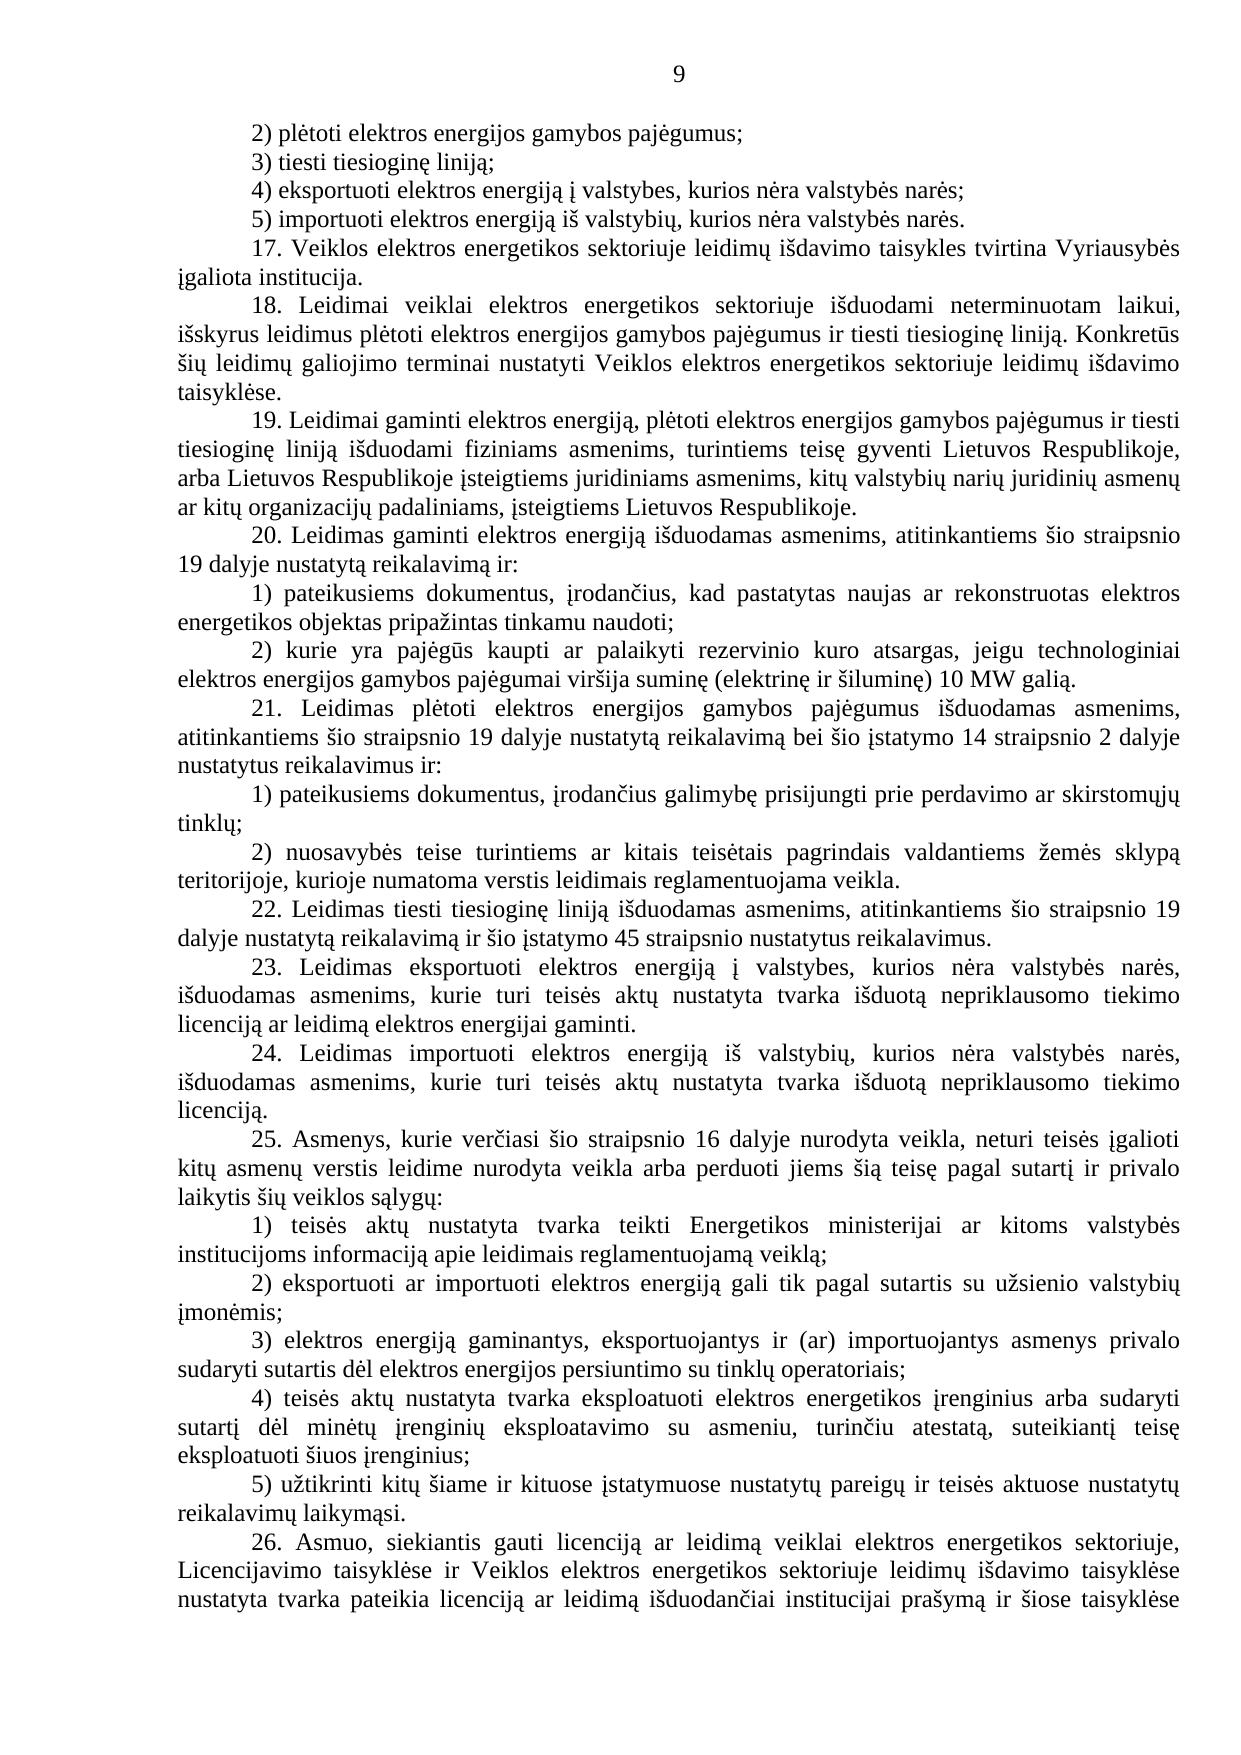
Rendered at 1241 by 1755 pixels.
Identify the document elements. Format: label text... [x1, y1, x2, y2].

text 5) užtikrinti kitų šiame ir kituose įstatymuose nustatytų pareigų ir teisės aktuose nustatytų reikalavimų laikymąsi. [177, 1469, 1181, 1527]
text 2) nuosavybės teise turintiems ar kitais teisėtais pagrindais valdantiems žemės sklypą teritorijoje, kurioje numatoma verstis leidimais reglamentuojama veikla. [177, 837, 1181, 894]
text 24. Leidimas importuoti elektros energiją iš valstybių, kurios nėra valstybės narės, išduodamas asmenims, kurie turi teisės aktų nustatyta tvarka išduotą nepriklausomo tiekimo licenciją. [177, 1038, 1181, 1124]
text 4) eksportuoti elektros energiją į valstybes, kurios nėra valstybės narės; [177, 176, 1181, 204]
text 22. Leidimas tiesti tiesioginę liniją išduodamas asmenims, atitinkantiems šio straipsnio 19 dalyje nustatytą reikalavimą ir šio įstatymo 45 straipsnio nustatytus reikalavimus. [177, 894, 1181, 952]
text 5) importuoti elektros energiją iš valstybių, kurios nėra valstybės narės. [177, 204, 1181, 233]
text 21. Leidimas plėtoti elektros energijos gamybos pajėgumus išduodamas asmenims, atitinkantiems šio straipsnio 19 dalyje nustatytą reikalavimą bei šio įstatymo 14 straipsnio 2 dalyje nustatytus reikalavimus ir: [177, 693, 1181, 779]
text 3) elektros energiją gaminantys, eksportuojantys ir (ar) importuojantys asmenys privalo sudaryti sutartis dėl elektros energijos persiuntimo su tinklų operatoriais; [177, 1326, 1181, 1383]
text 25. Asmenys, kurie verčiasi šio straipsnio 16 dalyje nurodyta veikla, neturi teisės įgalioti kitų asmenų verstis leidime nurodyta veikla arba perduoti jiems šią teisę pagal sutartį ir privalo laikytis šių veiklos sąlygų: [177, 1124, 1181, 1211]
text 26. Asmuo, siekiantis gauti licenciją ar leidimą veiklai elektros energetikos sektoriuje, Licencijavimo taisyklėse ir Veiklos elektros energetikos sektoriuje leidimų išdavimo taisyklėse nustatyta tvarka pateikia licenciją ar leidimą išduodančiai institucijai prašymą ir šiose taisyklėse [177, 1527, 1181, 1613]
text 23. Leidimas eksportuoti elektros energiją į valstybes, kurios nėra valstybės narės, išduodamas asmenims, kurie turi teisės aktų nustatyta tvarka išduotą nepriklausomo tiekimo licenciją ar leidimą elektros energijai gaminti. [177, 952, 1181, 1038]
text 1) pateikusiems dokumentus, įrodančius, kad pastatytas naujas ar rekonstruotas elektros energetikos objektas pripažintas tinkamu naudoti; [177, 578, 1181, 636]
text 20. Leidimas gaminti elektros energiją išduodamas asmenims, atitinkantiems šio straipsnio 19 dalyje nustatytą reikalavimą ir: [177, 521, 1181, 578]
text 2) kurie yra pajėgūs kaupti ar palaikyti rezervinio kuro atsargas, jeigu technologiniai elektros energijos gamybos pajėgumai viršija suminę (elektrinę ir šiluminę) 10 MW galią. [177, 636, 1181, 693]
text 18. Leidimai veiklai elektros energetikos sektoriuje išduodami neterminuotam laikui, išskyrus leidimus plėtoti elektros energijos gamybos pajėgumus ir tiesti tiesioginę liniją. Konkretūs šių leidimų galiojimo terminai nustatyti Veiklos elektros energetikos sektoriuje leidimų išdavimo taisyklėse. [177, 291, 1181, 406]
text 2) eksportuoti ar importuoti elektros energiją gali tik pagal sutartis su užsienio valstybių įmonėmis; [177, 1268, 1181, 1326]
text 17. Veiklos elektros energetikos sektoriuje leidimų išdavimo taisykles tvirtina Vyriausybės įgaliota institucija. [177, 233, 1181, 291]
text 19. Leidimai gaminti elektros energiją, plėtoti elektros energijos gamybos pajėgumus ir tiesti tiesioginę liniją išduodami fiziniams asmenims, turintiems teisę gyventi Lietuvos Respublikoje, arba Lietuvos Respublikoje įsteigtiems juridiniams asmenims, kitų valstybių narių juridinių asmenų ar kitų organizacijų padaliniams, įsteigtiems Lietuvos Respublikoje. [177, 406, 1181, 521]
text 4) teisės aktų nustatyta tvarka eksploatuoti elektros energetikos įrenginius arba sudaryti sutartį dėl minėtų įrenginių eksploatavimo su asmeniu, turinčiu atestatą, suteikiantį teisę eksploatuoti šiuos įrenginius; [177, 1383, 1181, 1469]
text 1) pateikusiems dokumentus, įrodančius galimybę prisijungti prie perdavimo ar skirstomųjų tinklų; [177, 779, 1181, 837]
text 3) tiesti tiesioginę liniją; [177, 147, 1181, 176]
text 2) plėtoti elektros energijos gamybos pajėgumus; [177, 118, 1181, 147]
text 1) teisės aktų nustatyta tvarka teikti Energetikos ministerijai ar kitoms valstybės institucijoms informaciją apie leidimais reglamentuojamą veiklą; [177, 1211, 1181, 1268]
